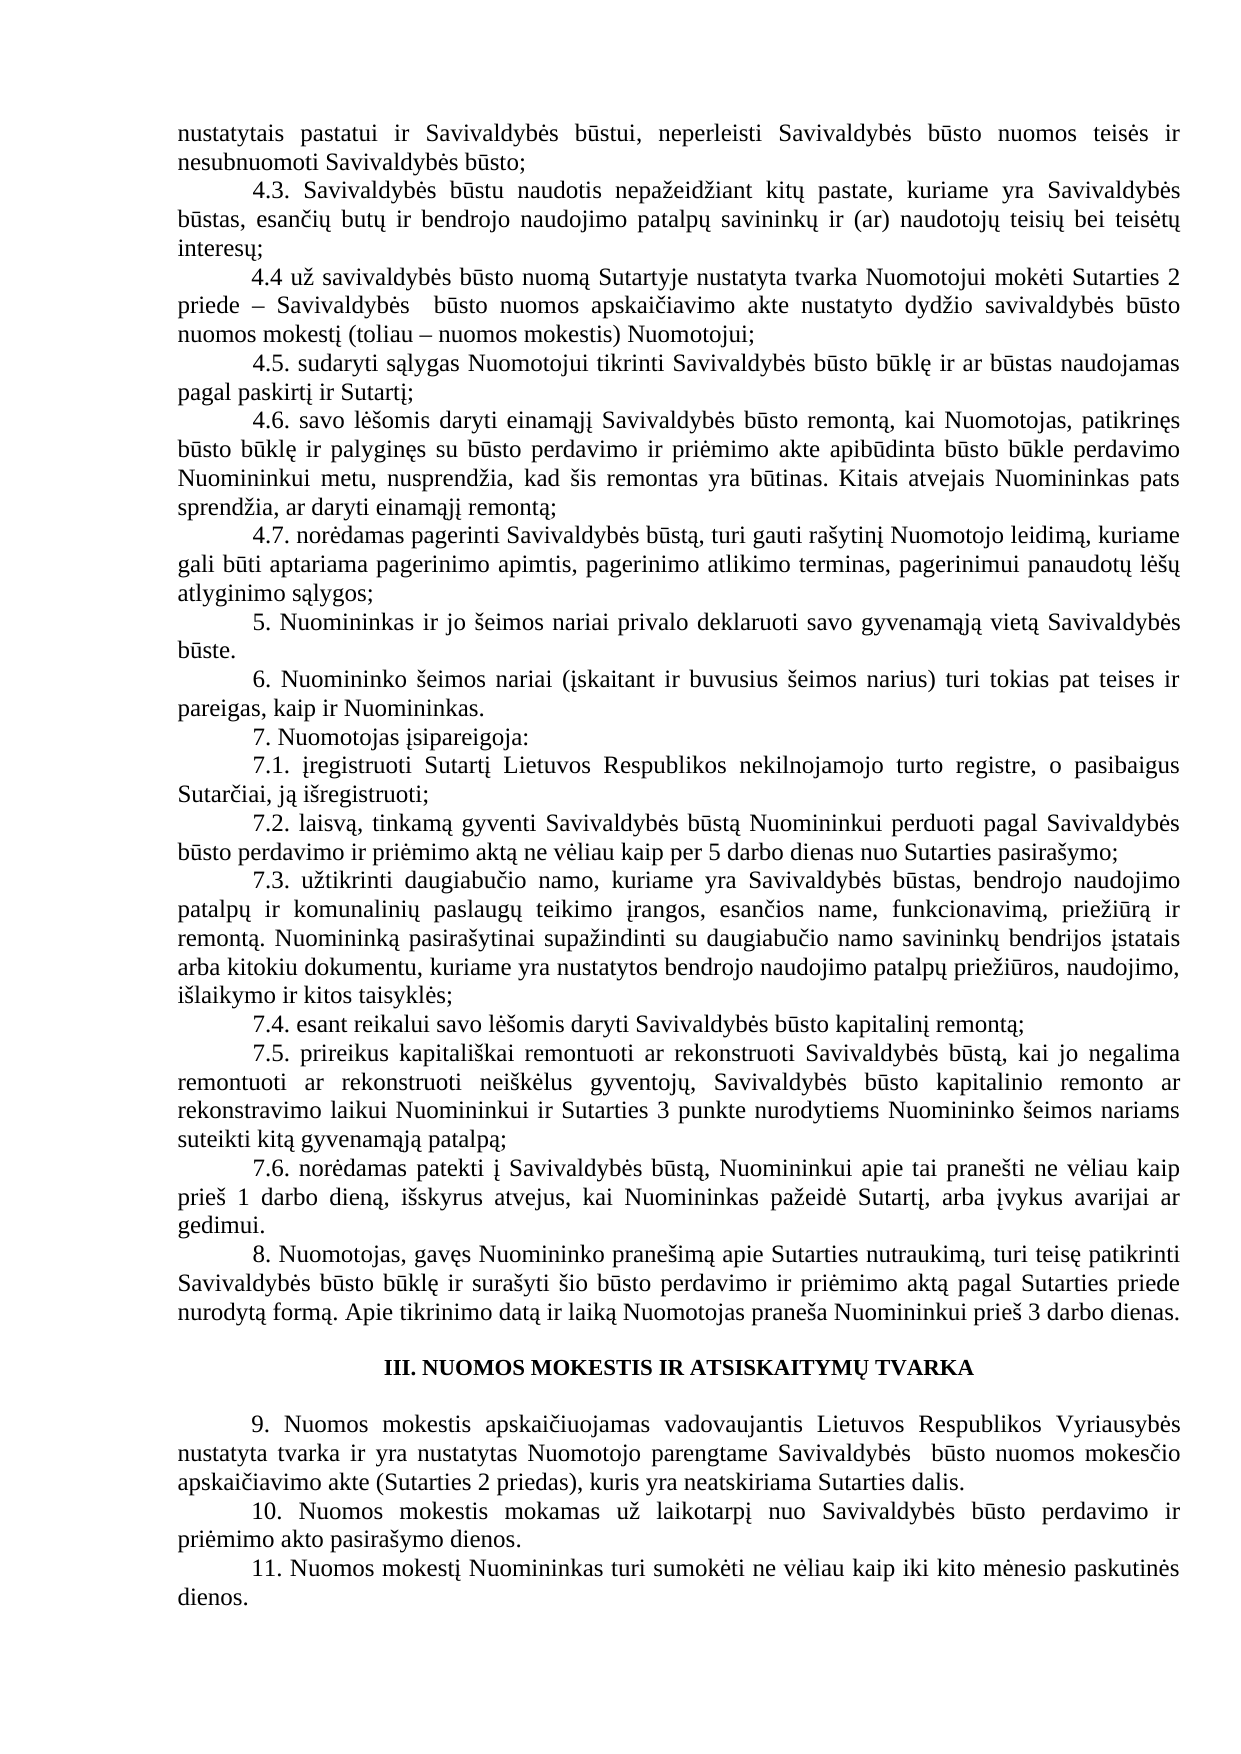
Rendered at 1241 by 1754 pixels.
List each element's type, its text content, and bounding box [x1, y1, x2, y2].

text 4.6. savo lėšomis daryti einamąjį Savivaldybės būsto remontą, kai Nuomotojas, patikrinęs būsto būklę ir palyginęs su būsto perdavimo ir priėmimo akte apibūdinta būsto būkle perdavimo Nuomininkui metu, nusprendžia, kad šis remontas yra būtinas. Kitais atvejais Nuomininkas pats sprendžia, ar daryti einamąjį remontą; [177, 406, 1181, 521]
text 4.5. sudaryti sąlygas Nuomotojui tikrinti Savivaldybės būsto būklę ir ar būstas naudojamas pagal paskirtį ir Sutartį; [177, 348, 1181, 406]
text 7.1. įregistruoti Sutartį Lietuvos Respublikos nekilnojamojo turto registre, o pasibaigus Sutarčiai, ją išregistruoti; [177, 751, 1181, 808]
text 4.7. norėdamas pagerinti Savivaldybės būstą, turi gauti rašytinį Nuomotojo leidimą, kuriame gali būti aptariama pagerinimo apimtis, pagerinimo atlikimo terminas, pagerinimui panaudotų lėšų atlyginimo sąlygos; [177, 521, 1181, 607]
text III. NUOMOS MOKESTIS IR ATSISKAITYMŲ TVARKA [177, 1354, 1181, 1381]
text 7.6. norėdamas patekti į Savivaldybės būstą, Nuomininkui apie tai pranešti ne vėliau kaip prieš 1 darbo dieną, išskyrus atvejus, kai Nuomininkas pažeidė Sutartį, arba įvykus avarijai ar gedimui. [177, 1153, 1181, 1239]
text 7.4. esant reikalui savo lėšomis daryti Savivaldybės būsto kapitalinį remontą; [177, 1009, 1181, 1038]
text 4.3. Savivaldybės būstu naudotis nepažeidžiant kitų pastate, kuriame yra Savivaldybės būstas, esančių butų ir bendrojo naudojimo patalpų savininkų ir (ar) naudotojų teisių bei teisėtų interesų; [177, 176, 1181, 262]
text 7.5. prireikus kapitališkai remontuoti ar rekonstruoti Savivaldybės būstą, kai jo negalima remontuoti ar rekonstruoti neiškėlus gyventojų, Savivaldybės būsto kapitalinio remonto ar rekonstravimo laikui Nuomininkui ir Sutarties 3 punkte nurodytiems Nuomininko šeimos nariams suteikti kitą gyvenamąją patalpą; [177, 1038, 1181, 1153]
text 11. Nuomos mokestį Nuomininkas turi sumokėti ne vėliau kaip iki kito mėnesio paskutinės dienos. [177, 1553, 1181, 1611]
text 4.4 už savivaldybės būsto nuomą Sutartyje nustatyta tvarka Nuomotojui mokėti Sutarties 2 priede – Savivaldybės būsto nuomos apskaičiavimo akte nustatyto dydžio savivaldybės būsto nuomos mokestį (toliau – nuomos mokestis) Nuomotojui; [177, 262, 1181, 348]
text 5. Nuomininkas ir jo šeimos nariai privalo deklaruoti savo gyvenamąją vietą Savivaldybės būste. [177, 607, 1181, 664]
text 7.3. užtikrinti daugiabučio namo, kuriame yra Savivaldybės būstas, bendrojo naudojimo patalpų ir komunalinių paslaugų teikimo įrangos, esančios name, funkcionavimą, priežiūrą ir remontą. Nuomininką pasirašytinai supažindinti su daugiabučio namo savininkų bendrijos įstatais arba kitokiu dokumentu, kuriame yra nustatytos bendrojo naudojimo patalpų priežiūros, naudojimo, išlaikymo ir kitos taisyklės; [177, 866, 1181, 1009]
text 8. Nuomotojas, gavęs Nuomininko pranešimą apie Sutarties nutraukimą, turi teisę patikrinti Savivaldybės būsto būklę ir surašyti šio būsto perdavimo ir priėmimo aktą pagal Sutarties priede nurodytą formą. Apie tikrinimo datą ir laiką Nuomotojas praneša Nuomininkui prieš 3 darbo dienas. [177, 1239, 1181, 1326]
text 9. Nuomos mokestis apskaičiuojamas vadovaujantis Lietuvos Respublikos Vyriausybės nustatyta tvarka ir yra nustatytas Nuomotojo parengtame Savivaldybės būsto nuomos mokesčio apskaičiavimo akte (Sutarties 2 priedas), kuris yra neatskiriama Sutarties dalis. [177, 1409, 1181, 1496]
text 7.2. laisvą, tinkamą gyventi Savivaldybės būstą Nuomininkui perduoti pagal Savivaldybės būsto perdavimo ir priėmimo aktą ne vėliau kaip per 5 darbo dienas nuo Sutarties pasirašymo; [177, 808, 1181, 866]
text 6. Nuomininko šeimos nariai (įskaitant ir buvusius šeimos narius) turi tokias pat teises ir pareigas, kaip ir Nuomininkas. [177, 664, 1181, 722]
text nustatytais pastatui ir Savivaldybės būstui, neperleisti Savivaldybės būsto nuomos teisės ir nesubnuomoti Savivaldybės būsto; [177, 118, 1181, 176]
text 7. Nuomotojas įsipareigoja: [177, 722, 1181, 751]
text 10. Nuomos mokestis mokamas už laikotarpį nuo Savivaldybės būsto perdavimo ir priėmimo akto pasirašymo dienos. [177, 1496, 1181, 1553]
